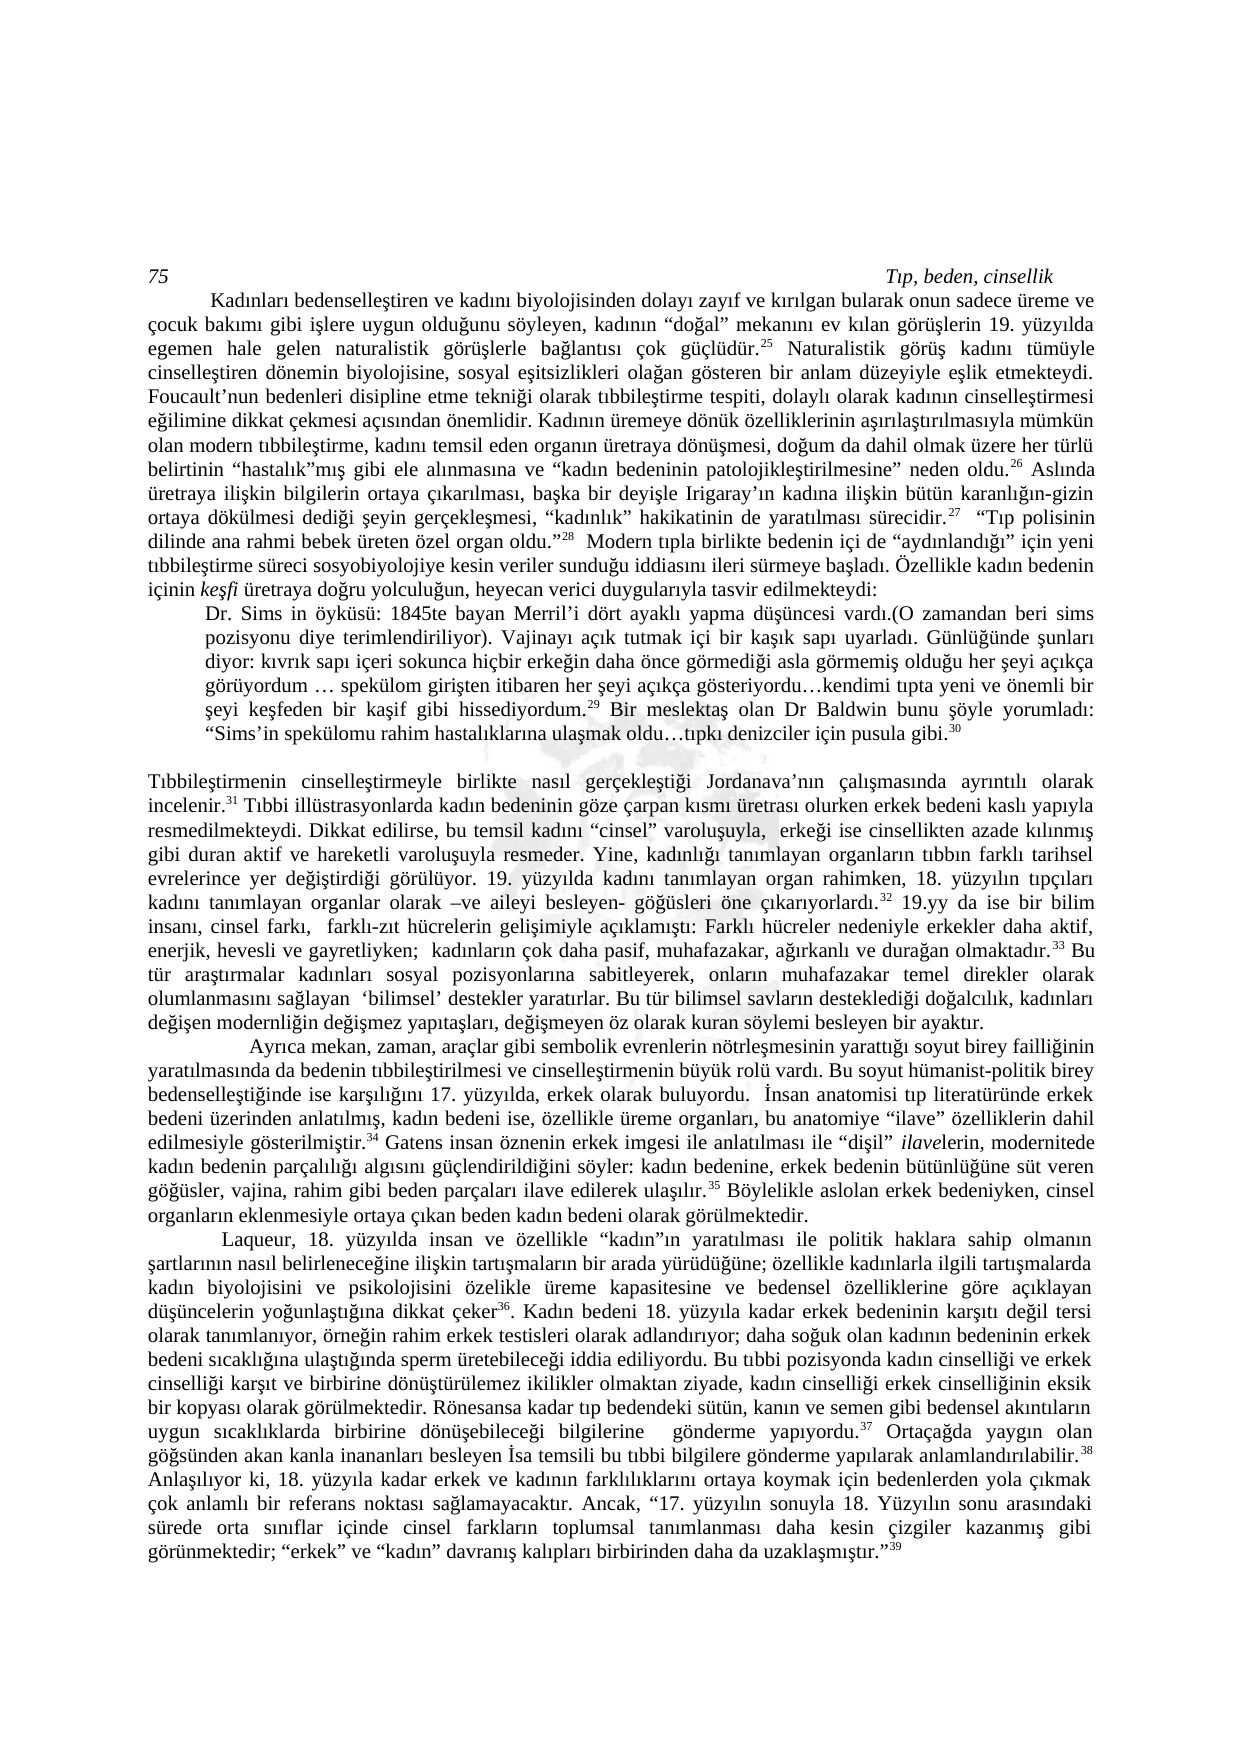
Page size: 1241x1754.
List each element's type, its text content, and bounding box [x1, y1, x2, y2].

text Laqueur, 18. yüzyılda insan ve özellikle “kadın”ın yaratılması ile politik haklara sahip olmanın şartlarının nasıl belirleneceğine ilişkin tartışmaların bir arada yürüdüğüne; özellikle kadınlarla ilgili tartışmalarda kadın biyolojisini ve psikolojisini özelikle üreme kapasitesine ve bedensel özelliklerine göre açıklayan düşüncelerin yoğunlaştığına dikkat çeker. Kadın bedeni 18. yüzyıla kadar erkek bedeninin karşıtı değil tersi olarak tanımlanıyor, örneğin rahim erkek testisleri olarak adlandırıyor; daha soğuk olan kadının bedeninin erkek bedeni sıcaklığına ulaştığında sperm üretebileceği iddia ediliyordu. Bu tıbbi pozisyonda kadın cinselliği ve erkek cinselliği karşıt ve birbirine dönüştürülemez ikilikler olmaktan ziyade, kadın cinselliği erkek cinselliğinin eksik bir kopyası olarak görülmektedir. Rönesansa kadar tıp bedendeki sütün, kanın ve semen gibi bedensel akıntıların uygun sıcaklıklarda birbirine dönüşebileceği bilgilerine gönderme yapıyordu. Ortaçağda yaygın olan göğsünden akan kanla inananları besleyen İsa temsili bu tıbbi bilgilere gönderme yapılarak anlamlandırılabilir. Anlaşılıyor ki, 18. yüzyıla kadar erkek ve kadının farklılıklarını ortaya koymak için bedenlerden yola çıkmak çok anlamlı bir referans noktası sağlamayacaktır. Ancak, “17. yüzyılın sonuyla 18. Yüzyılın sonu arasındaki sürede orta sınıflar içinde cinsel farkların toplumsal tanımlanması daha kesin çizgiler kazanmış gibi görünmektedir; “erkek” ve “kadın” davranış kalıpları birbirinden daha da uzaklaşmıştır.” [148, 1227, 1093, 1563]
text Tıbbileştirmenin cinselleştirmeyle birlikte nasıl gerçekleştiği Jordanava’nın çalışmasında ayrıntılı olarak incelenir. Tıbbi illüstrasyonlarda kadın bedeninin göze çarpan kısmı üretrası olurken erkek bedeni kaslı yapıyla resmedilmekteydi. Dikkat edilirse, bu temsil kadını “cinsel” varoluşuyla, erkeği ise cinsellikten azade kılınmış gibi duran aktif ve hareketli varoluşuyla resmeder. Yine, kadınlığı tanımlayan organların tıbbın farklı tarihsel evrelerince yer değiştirdiği görülüyor. 19. yüzyılda kadını tanımlayan organ rahimken, 18. yüzyılın tıpçıları kadını tanımlayan organlar olarak –ve aileyi besleyen- göğüsleri öne çıkarıyorlardı. 19.yy da ise bir bilim insanı, cinsel farkı, farklı-zıt hücrelerin gelişimiyle açıklamıştı: Farklı hücreler nedeniyle erkekler daha aktif, enerjik, hevesli ve gayretliyken; kadınların çok daha pasif, muhafazakar, ağırkanlı ve durağan olmaktadır. Bu tür araştırmalar kadınları sosyal pozisyonlarına sabitleyerek, onların muhafazakar temel direkler olarak olumlanmasını sağlayan ‘bilimsel’ destekler yaratırlar. Bu tür bilimsel savların desteklediği doğalcılık, kadınları değişen modernliğin değişmez yapıtaşları, değişmeyen öz olarak kuran söylemi besleyen bir ayaktır. [148, 769, 1095, 1034]
text Ayrıca mekan, zaman, araçlar gibi sembolik evrenlerin nötrleşmesinin yarattığı soyut birey failliğinin yaratılmasında da bedenin tıbbileştirilmesi ve cinselleştirmenin büyük rolü vardı. Bu soyut hümanist-politik birey bedenselleştiğinde ise karşılığını 17. yüzyılda, erkek olarak buluyordu. İnsan anatomisi tıp literatüründe erkek bedeni üzerinden anlatılmış, kadın bedeni ise, özellikle üreme organları, bu anatomiye “ilave” özelliklerin dahil edilmesiyle gösterilmiştir. Gatens insan öznenin erkek imgesi ile anlatılması ile “dişil” ilavelerin, modernitede kadın bedenin parçalılığı algısını güçlendirildiğini söyler: kadın bedenine, erkek bedenin bütünlüğüne süt veren göğüsler, vajina, rahim gibi beden parçaları ilave edilerek ulaşılır. Böylelikle aslolan erkek bedeniyken, cinsel organların eklenmesiyle ortaya çıkan beden kadın bedeni olarak görülmektedir. [148, 1034, 1095, 1227]
picture [501, 747, 739, 769]
text Kadınları bedenselleştiren ve kadını biyolojisinden dolayı zayıf ve kırılgan bularak onun sadece üreme ve çocuk bakımı gibi işlere uygun olduğunu söyleyen, kadının “doğal” mekanını ev kılan görüşlerin 19. yüzyılda egemen hale gelen naturalistik görüşlerle bağlantısı çok güçlüdür. Naturalistik görüş kadını tümüyle cinselleştiren dönemin biyolojisine, sosyal eşitsizlikleri olağan gösteren bir anlam düzeyiyle eşlik etmekteydi. Foucault’nun bedenleri disipline etme tekniği olarak tıbbileştirme tespiti, dolaylı olarak kadının cinselleştirmesi eğilimine dikkat çekmesi açısından önemlidir. Kadının üremeye dönük özelliklerinin aşırılaştırılmasıyla mümkün olan modern tıbbileştirme, kadını temsil eden organın üretraya dönüşmesi, doğum da dahil olmak üzere her türlü belirtinin “hastalık”mış gibi ele alınmasına ve “kadın bedeninin patolojikleştirilmesine” neden oldu. Aslında üretraya ilişkin bilgilerin ortaya çıkarılması, başka bir deyişle Irigaray’ın kadına ilişkin bütün karanlığın-gizin ortaya dökülmesi dediği şeyin gerçekleşmesi, “kadınlık” hakikatinin de yaratılması sürecidir. “Tıp polisinin dilinde ana rahmi bebek üreten özel organ oldu.” Modern tıpla birlikte bedenin içi de “aydınlandığı” için yeni tıbbileştirme süreci sosyobiyolojiye kesin veriler sunduğu iddiasını ileri sürmeye başladı. Özellikle kadın bedenin içinin keşfi üretraya doğru yolculuğun, heyecan verici duygularıyla tasvir edilmekteydi: [148, 288, 1095, 601]
text Dr. Sims in öyküsü: 1845te bayan Merril’i dört ayaklı yapma düşüncesi vardı.(O zamandan beri sims pozisyonu diye terimlendiriliyor). Vajinayı açık tutmak içi bir kaşık sapı uyarladı. Günlüğünde şunları diyor: kıvrık sapı içeri sokunca hiçbir erkeğin daha önce görmediği asla görmemiş olduğu her şeyi açıkça görüyordum … spekülom girişten itibaren her şeyi açıkça gösteriyordu…kendimi tıpta yeni ve önemli bir şeyi keşfeden bir kaşif gibi hissediyordum. Bir meslektaş olan Dr Baldwin bunu şöyle yorumladı: “Sims’in spekülomu rahim hastalıklarına ulaşmak oldu…tıpkı denizciler için pusula gibi. [205, 601, 1095, 745]
